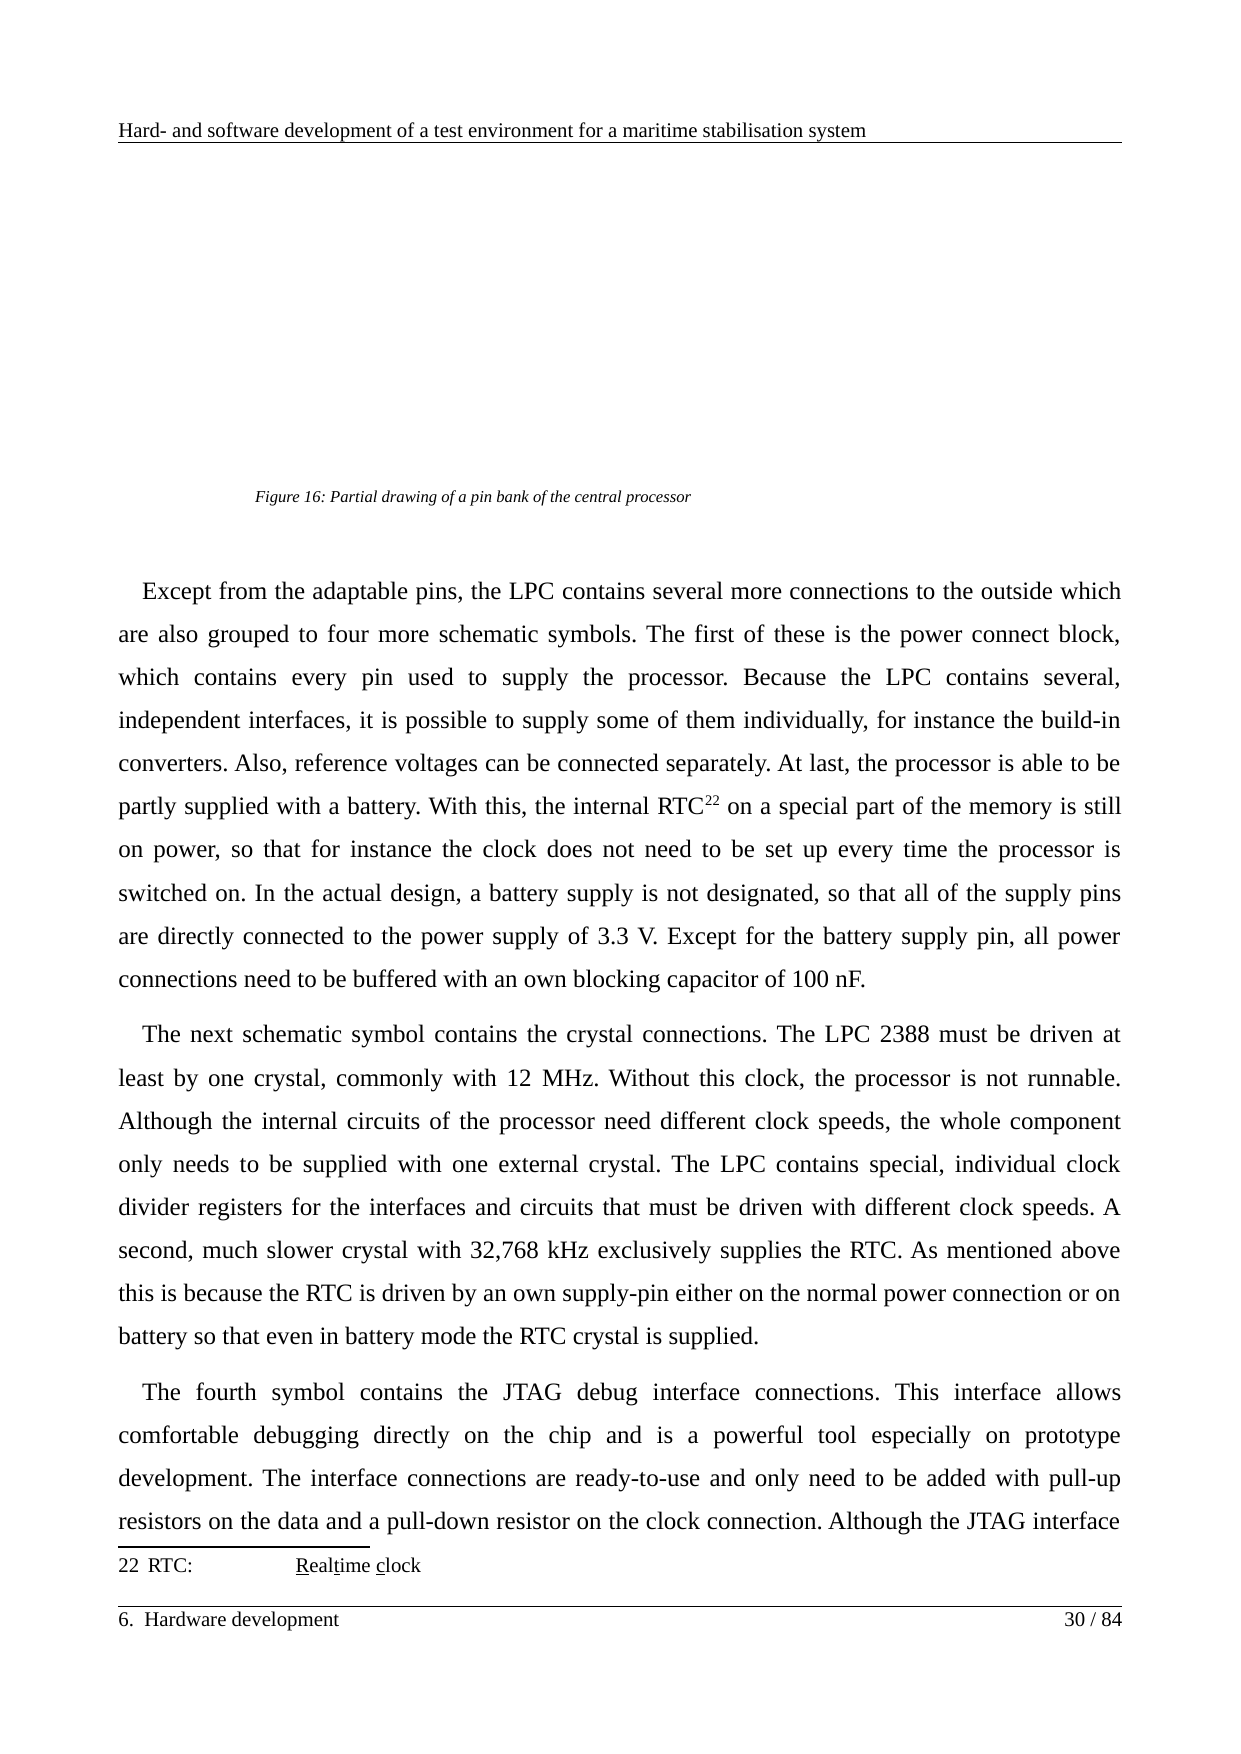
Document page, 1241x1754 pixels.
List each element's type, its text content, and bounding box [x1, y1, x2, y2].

text Figure 16: Partial drawing of a pin bank of the central processor [255, 189, 986, 506]
text The fourth symbol contains the JTAG debug interface connections. This interface allows comfortable debugging directly on the chip and is a powerful tool especially on prototype development. The interface connections are ready-to-use and only need to be added with pull-up resistors on the data and a pull-down resistor on the clock connection. Although the JTAG interface [118, 1377, 1122, 1535]
text Except from the adaptable pins, the LPC contains several more connections to the outside which are also grouped to four more schematic symbols. The first of these is the power connect block, which contains every pin used to supply the processor. Because the LPC contains several, independent interfaces, it is possible to supply some of them individually, for instance the build-in converters. Also, reference voltages can be connected separately. At last, the processor is able to be partly supplied with a battery. With this, the internal RTC on a special part of the memory is still on power, so that for instance the clock does not need to be set up every time the processor is switched on. In the actual design, a battery supply is not designated, so that all of the supply pins are directly connected to the power supply of 3.3 V. Except for the battery supply pin, all power connections need to be buffered with an own blocking capacitor of 100 nF. [118, 576, 1122, 993]
text RTC: Realtime clock [118, 1553, 1122, 1577]
text The next schematic symbol contains the crystal connections. The LPC 2388 must be driven at least by one crystal, commonly with 12 MHz. Without this clock, the processor is not runnable. Although the internal circuits of the processor need different clock speeds, the whole component only needs to be supplied with one external crystal. The LPC contains special, individual clock divider registers for the interfaces and circuits that must be driven with different clock speeds. A second, much slower crystal with 32,768 kHz exclusively supplies the RTC. As mentioned above this is because the RTC is driven by an own supply-pin either on the normal power connection or on battery so that even in battery mode the RTC crystal is supplied. [118, 1019, 1122, 1350]
